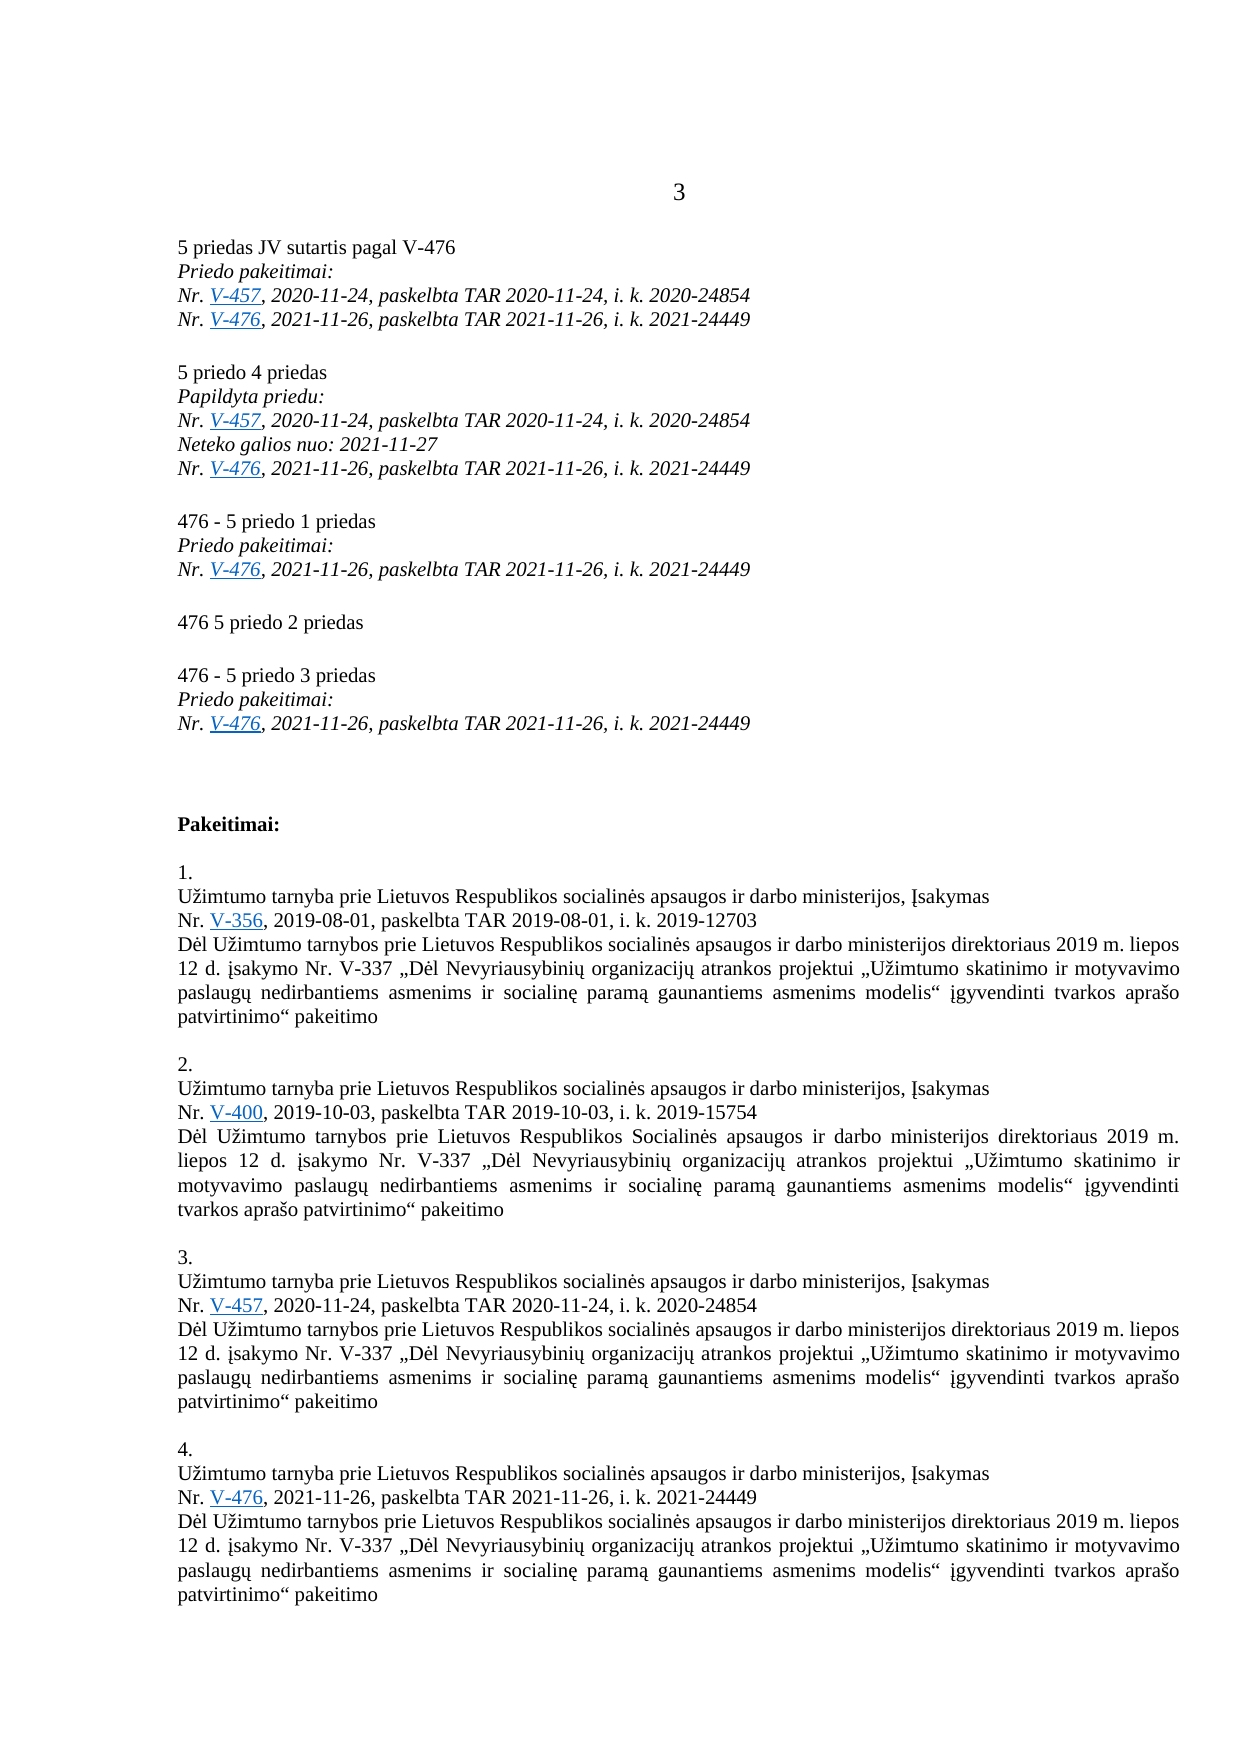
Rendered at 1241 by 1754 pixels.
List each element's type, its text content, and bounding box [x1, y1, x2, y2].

text Nr. V-476, 2021-11-26, paskelbta TAR 2021-11-26, i. k. 2021-24449 [177, 456, 1181, 480]
text Pakeitimai: [177, 812, 1181, 836]
text Nr. V-476, 2021-11-26, paskelbta TAR 2021-11-26, i. k. 2021-24449 [177, 307, 1181, 331]
text 3. [177, 1245, 1181, 1269]
text 476 - 5 priedo 3 priedas [177, 662, 1181, 687]
text 476 5 priedo 2 priedas [177, 610, 1181, 634]
text Nr. V-457, 2020-11-24, paskelbta TAR 2020-11-24, i. k. 2020-24854 [177, 283, 1181, 307]
text Dėl Užimtumo tarnybos prie Lietuvos Respublikos socialinės apsaugos ir darbo ministerijos direktoriaus 2019 m. liepos 12 d. įsakymo Nr. V-337 „Dėl Nevyriausybinių organizacijų atrankos projektui „Užimtumo skatinimo ir motyvavimo paslaugų nedirbantiems asmenims ir socialinę paramą gaunantiems asmenims modelis“ įgyvendinti tvarkos aprašo patvirtinimo“ pakeitimo [177, 1509, 1181, 1606]
text Nr. V-476, 2021-11-26, paskelbta TAR 2021-11-26, i. k. 2021-24449 [177, 711, 1181, 735]
text Neteko galios nuo: 2021-11-27 [177, 432, 1181, 456]
text Užimtumo tarnyba prie Lietuvos Respublikos socialinės apsaugos ir darbo ministerijos, Įsakymas [177, 1461, 1181, 1485]
text Nr. V-476, 2021-11-26, paskelbta TAR 2021-11-26, i. k. 2021-24449 [177, 557, 1181, 581]
text Užimtumo tarnyba prie Lietuvos Respublikos socialinės apsaugos ir darbo ministerijos, Įsakymas [177, 1076, 1181, 1100]
text 5 priedas JV sutartis pagal V-476 [177, 235, 1181, 259]
text Dėl Užimtumo tarnybos prie Lietuvos Respublikos socialinės apsaugos ir darbo ministerijos direktoriaus 2019 m. liepos 12 d. įsakymo Nr. V-337 „Dėl Nevyriausybinių organizacijų atrankos projektui „Užimtumo skatinimo ir motyvavimo paslaugų nedirbantiems asmenims ir socialinę paramą gaunantiems asmenims modelis“ įgyvendinti tvarkos aprašo patvirtinimo“ pakeitimo [177, 1317, 1181, 1413]
text Užimtumo tarnyba prie Lietuvos Respublikos socialinės apsaugos ir darbo ministerijos, Įsakymas [177, 1269, 1181, 1293]
text Priedo pakeitimai: [177, 533, 1181, 557]
text Nr. V-400, 2019-10-03, paskelbta TAR 2019-10-03, i. k. 2019-15754 [177, 1100, 1181, 1124]
text Priedo pakeitimai: [177, 687, 1181, 711]
text Nr. V-457, 2020-11-24, paskelbta TAR 2020-11-24, i. k. 2020-24854 [177, 1293, 1181, 1317]
text Dėl Užimtumo tarnybos prie Lietuvos Respublikos Socialinės apsaugos ir darbo ministerijos direktoriaus 2019 m. liepos 12 d. įsakymo Nr. V-337 „Dėl Nevyriausybinių organizacijų atrankos projektui „Užimtumo skatinimo ir motyvavimo paslaugų nedirbantiems asmenims ir socialinę paramą gaunantiems asmenims modelis“ įgyvendinti tvarkos aprašo patvirtinimo“ pakeitimo [177, 1124, 1181, 1221]
text Užimtumo tarnyba prie Lietuvos Respublikos socialinės apsaugos ir darbo ministerijos, Įsakymas [177, 884, 1181, 908]
text 5 priedo 4 priedas [177, 360, 1181, 384]
text 4. [177, 1437, 1181, 1461]
text Nr. V-356, 2019-08-01, paskelbta TAR 2019-08-01, i. k. 2019-12703 [177, 908, 1181, 932]
text Nr. V-457, 2020-11-24, paskelbta TAR 2020-11-24, i. k. 2020-24854 [177, 408, 1181, 432]
text Papildyta priedu: [177, 384, 1181, 408]
text Nr. V-476, 2021-11-26, paskelbta TAR 2021-11-26, i. k. 2021-24449 [177, 1485, 1181, 1509]
text Dėl Užimtumo tarnybos prie Lietuvos Respublikos socialinės apsaugos ir darbo ministerijos direktoriaus 2019 m. liepos 12 d. įsakymo Nr. V-337 „Dėl Nevyriausybinių organizacijų atrankos projektui „Užimtumo skatinimo ir motyvavimo paslaugų nedirbantiems asmenims ir socialinę paramą gaunantiems asmenims modelis“ įgyvendinti tvarkos aprašo patvirtinimo“ pakeitimo [177, 932, 1181, 1028]
text Priedo pakeitimai: [177, 259, 1181, 283]
text 1. [177, 860, 1181, 884]
text 2. [177, 1052, 1181, 1076]
text 476 - 5 priedo 1 priedas [177, 509, 1181, 533]
